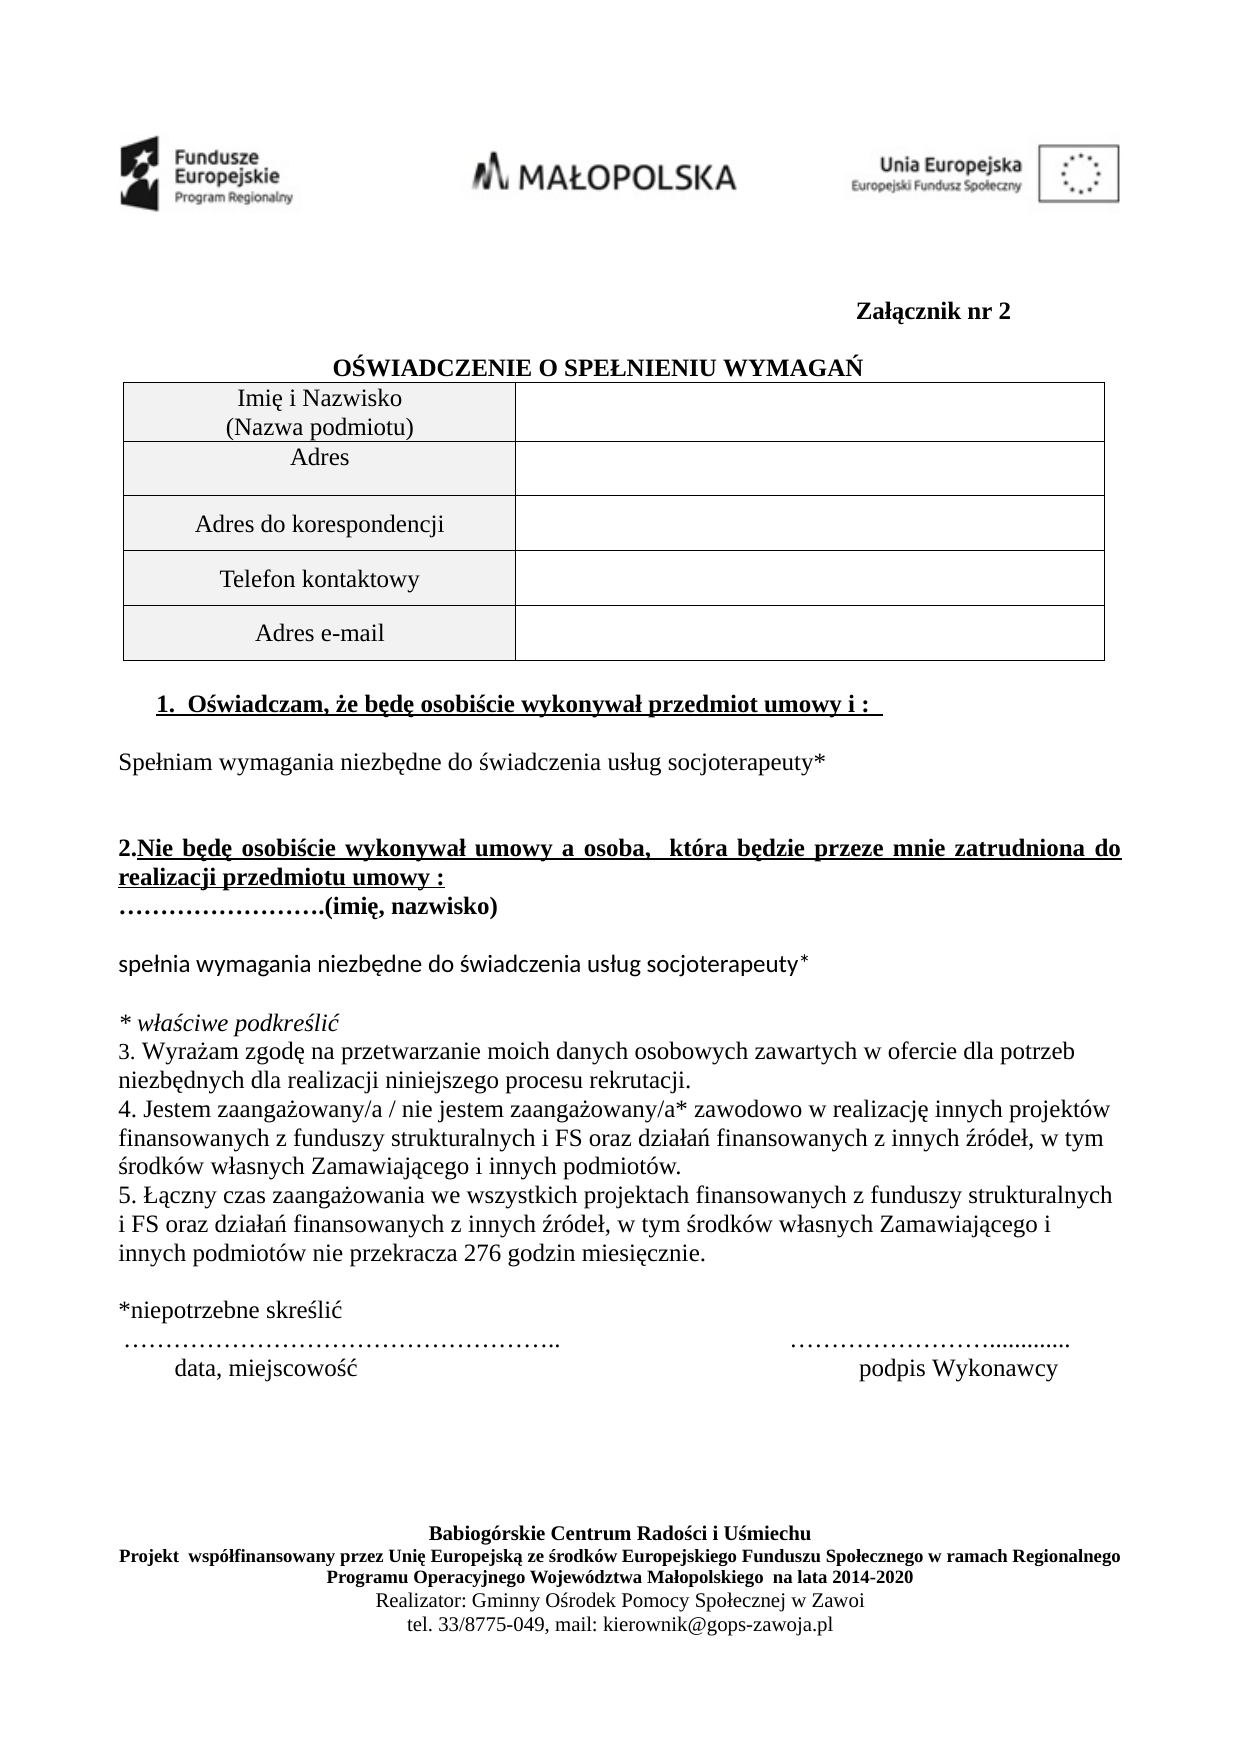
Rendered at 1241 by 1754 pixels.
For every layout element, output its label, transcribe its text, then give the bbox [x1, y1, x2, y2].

picture [118, 133, 1123, 215]
text 1. Oświadczam, że będę osobiście wykonywał przedmiot umowy i : [118, 689, 1122, 718]
text Spełniam wymagania niezbędne do świadczenia usług socjoterapeuty* [118, 747, 1122, 776]
text 5. Łączny czas zaangażowania we wszystkich projektach finansowanych z funduszy strukturalnych i FS oraz działań finansowanych z innych źródeł, w tym środków własnych Zamawiającego i innych podmiotów nie przekracza 276 godzin miesięcznie. [118, 1180, 1122, 1266]
table_header [516, 383, 1104, 441]
text …………………………………………….. ……………………............. [123, 1324, 1122, 1353]
table_cell Adres e-mail [124, 606, 515, 660]
text * właściwe podkreślić [118, 1008, 1122, 1036]
table_cell Adres do korespondencji [124, 496, 515, 550]
text data, miejscowość podpis Wykonawcy [118, 1353, 1122, 1381]
table_header Imię i Nazwisko (Nazwa podmiotu) [124, 383, 515, 441]
table_cell Adres [124, 442, 515, 495]
table_cell [516, 496, 1104, 550]
text spełnia wymagania niezbędne do świadczenia usług socjoterapeuty* [118, 948, 1122, 979]
text Załącznik nr 2 [782, 296, 1122, 324]
text OŚWIADCZENIE O SPEŁNIENIU WYMAGAŃ [74, 353, 1122, 382]
table_cell Telefon kontaktowy [124, 551, 515, 605]
text …………………….(imię, nazwisko) [118, 891, 1122, 919]
table_cell [516, 606, 1104, 660]
table_cell [516, 442, 1104, 495]
table_cell [516, 551, 1104, 605]
text *niepotrzebne skreślić [118, 1295, 1122, 1324]
list Nie będę osobiście wykonywał umowy a osoba, która będzie przeze mnie zatrudniona do realizacji przedmiotu umowy : [118, 833, 1122, 891]
text 4. Jestem zaangażowany/a / nie jestem zaangażowany/a* zawodowo w realizację innych projektów finansowanych z funduszy strukturalnych i FS oraz działań finansowanych z innych źródeł, w tym środków własnych Zamawiającego i innych podmiotów. [118, 1094, 1122, 1180]
text 3. Wyrażam zgodę na przetwarzanie moich danych osobowych zawartych w ofercie dla potrzeb niezbędnych dla realizacji niniejszego procesu rekrutacji. [118, 1036, 1122, 1094]
